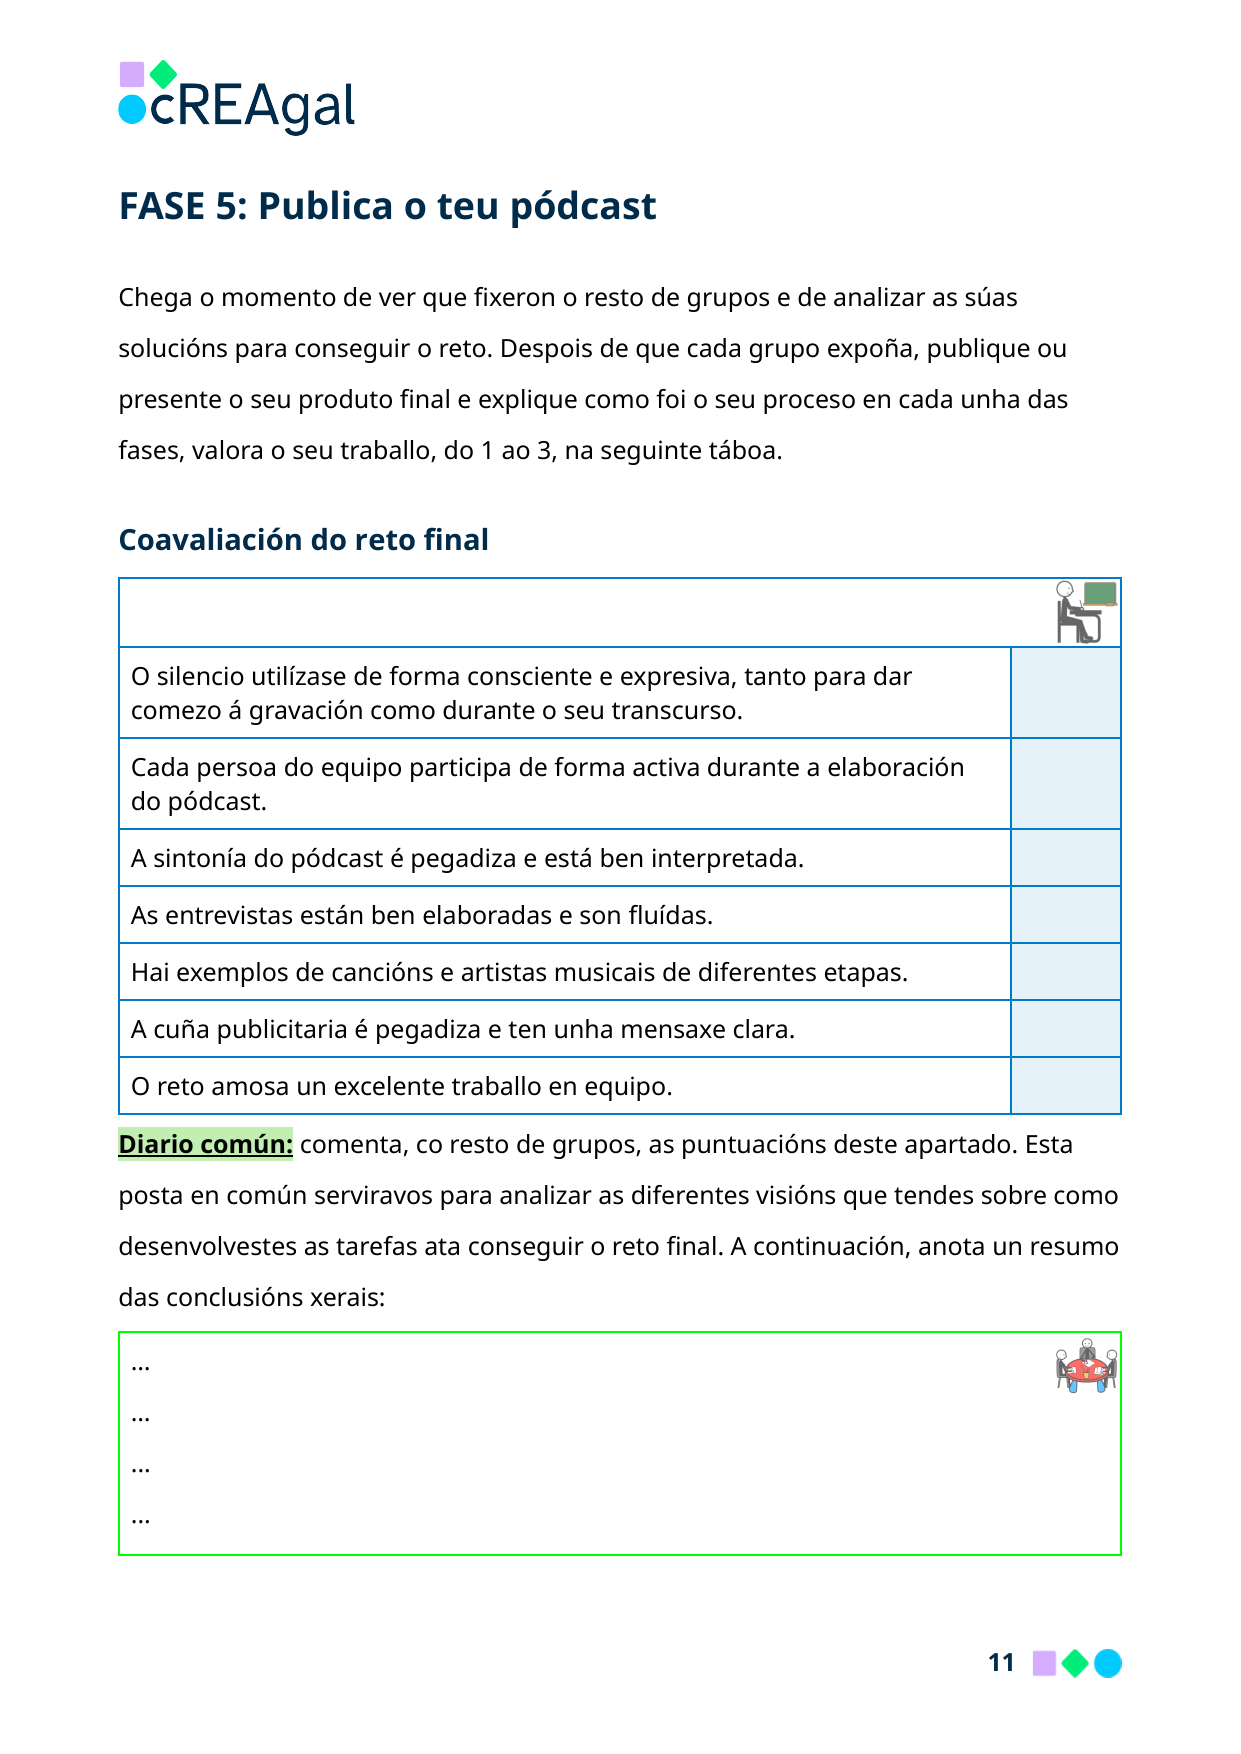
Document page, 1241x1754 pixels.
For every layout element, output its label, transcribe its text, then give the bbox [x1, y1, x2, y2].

table_cell Cada persoa do equipo participa de forma activa durante a elaboración do pódcast. [120, 739, 1010, 828]
subtitle FASE 5: Publica o teu pódcast [118, 179, 1122, 230]
table_cell A cuña publicitaria é pegadiza e ten unha mensaxe clara. [120, 1001, 1010, 1056]
table_cell O reto amosa un excelente traballo en equipo. [120, 1058, 1010, 1113]
table_cell [1012, 944, 1120, 999]
table_cell [1012, 1058, 1120, 1113]
subtitle Coavaliación do reto final [118, 519, 1122, 559]
table_cell [1012, 739, 1120, 828]
table_cell A sintonía do pódcast é pegadiza e está ben interpretada. [120, 830, 1010, 885]
text Chega o momento de ver que fixeron o resto de grupos e de analizar as súas solucións para conseguir o reto. Despois de que cada grupo expoña, publique ou presente o seu produto final e explique como foi o seu proceso en cada unha das fases, valora o seu traballo, do 1 ao 3, na seguinte táboa. [118, 279, 1122, 467]
picture [1112, 1649, 1122, 1660]
table_cell [1012, 830, 1120, 885]
table_cell As entrevistas están ben elaboradas e son fluídas. [120, 887, 1010, 942]
table_cell [1012, 648, 1120, 737]
picture [1111, 1666, 1122, 1678]
picture [118, 60, 355, 136]
table_cell [1012, 1001, 1120, 1056]
picture [1032, 1649, 1105, 1678]
table_cell Hai exemplos de cancións e artistas musicais de diferentes etapas. [120, 944, 1010, 999]
table_cell O silencio utilízase de forma consciente e expresiva, tanto para dar comezo á gravación como durante o seu transcurso. [120, 648, 1010, 737]
table_header [120, 579, 1120, 646]
table_header … … ... ... [120, 1333, 1120, 1554]
table_cell [1012, 887, 1120, 942]
text Diario común: comenta, co resto de grupos, as puntuacións deste apartado. Esta posta en común serviravos para analizar as diferentes visións que tendes sobre como desenvolvestes as tarefas ata conseguir o reto final. A continuación, anota un resumo das conclusións xerais: [118, 1127, 1122, 1314]
